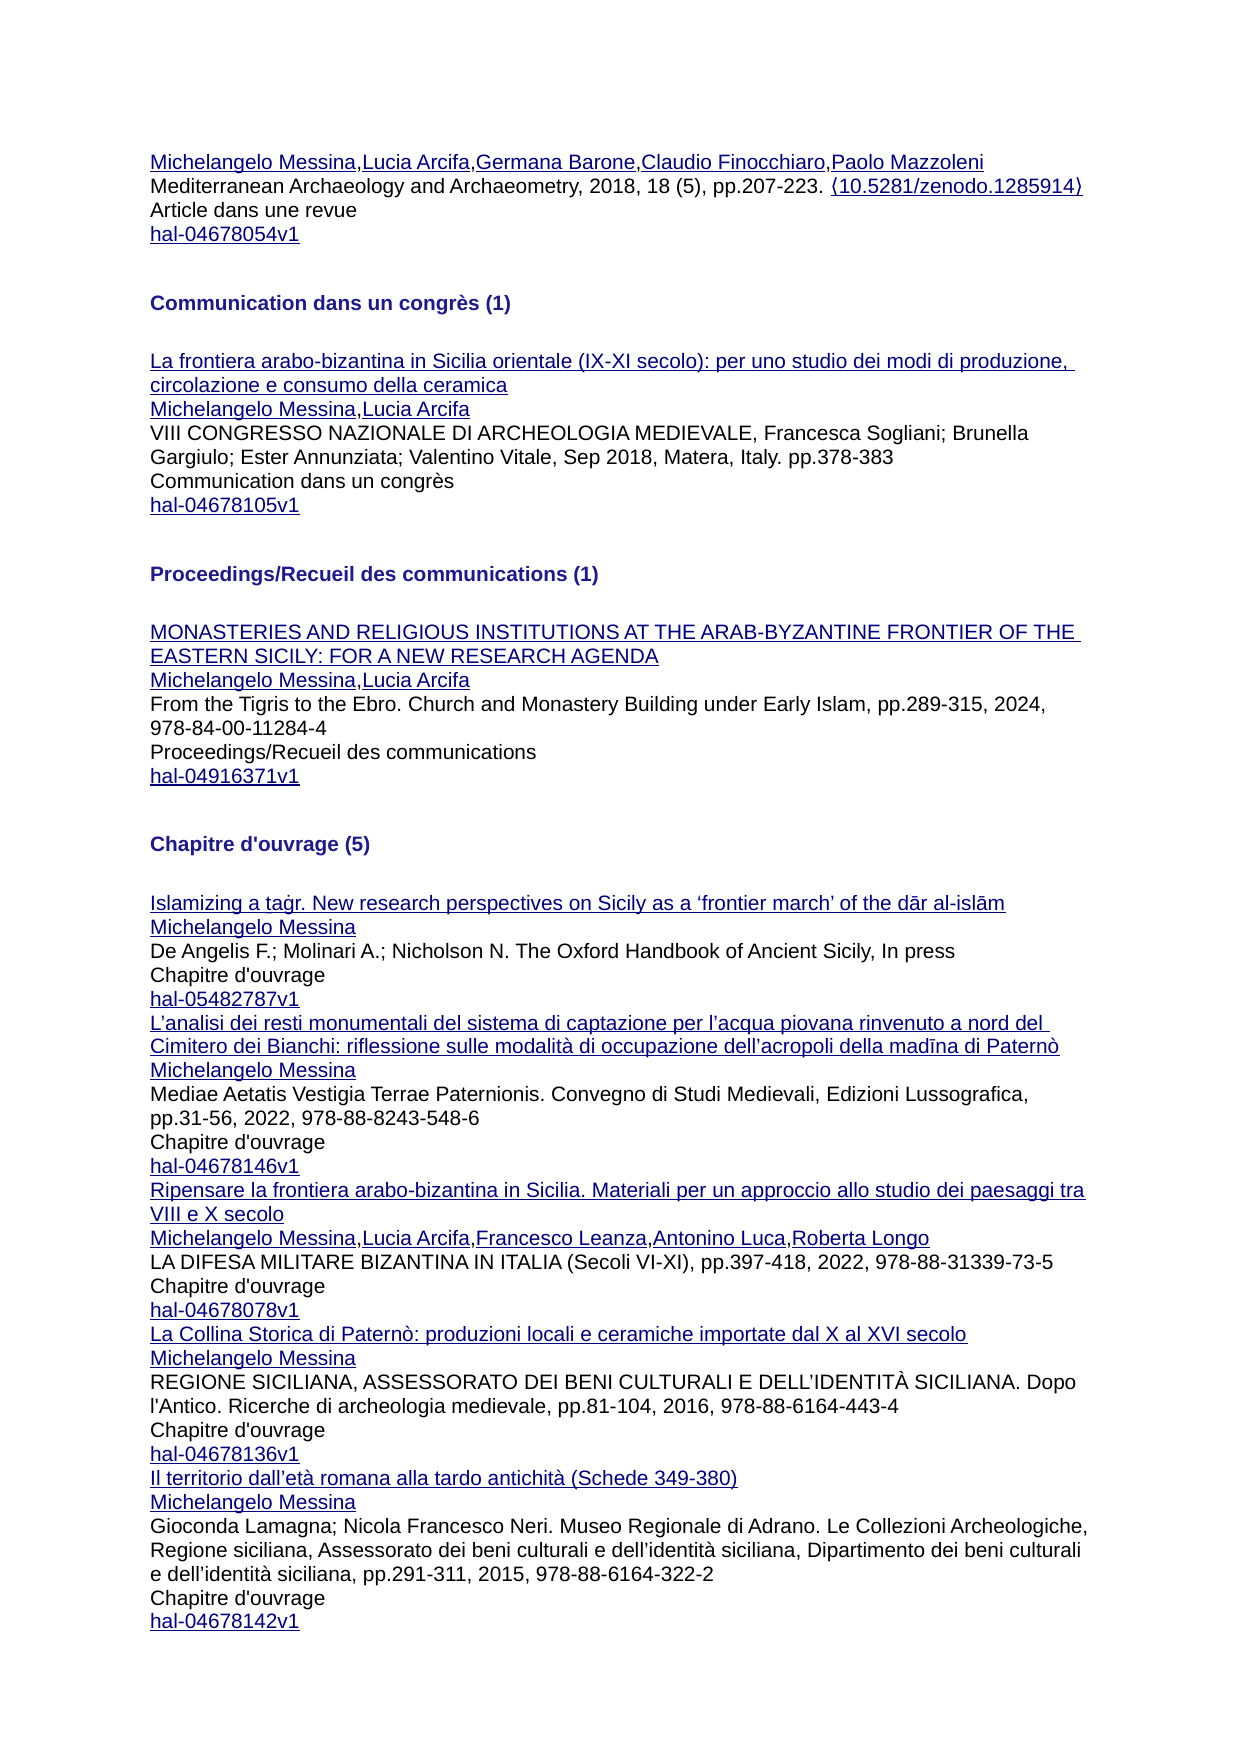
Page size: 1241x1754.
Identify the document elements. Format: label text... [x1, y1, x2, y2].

subtitle Communication dans un congrès (1) [150, 291, 1090, 314]
subtitle Proceedings/Recueil des communications (1) [150, 561, 1090, 585]
table_cell L’analisi dei resti monumentali del sistema di captazione per l’acqua piovana rinvenuto a nord del Cimitero dei Bianchi: riflessione sulle modalità di occupazione dell’acropoli della madīna di Paternò Michelangelo Messina Mediae Aetatis Vestigia Terrae Paternionis. Convegno di Studi Medievali, Edizioni Lussografica, pp.31-56, 2022, 978-88-8243-548-6 Chapitre d'ouvrage hal-04678146v1 [150, 1010, 1090, 1178]
table_header MONASTERIES AND RELIGIOUS INSTITUTIONS AT THE ARAB-BYZANTINE FRONTIER OF THE EASTERN SICILY: FOR A NEW RESEARCH AGENDA Michelangelo Messina,Lucia Arcifa From the Tigris to the Ebro. Church and Monastery Building under Early Islam, pp.289-315, 2024, 978-84-00-11284-4 Proceedings/Recueil des communications hal-04916371v1 [150, 620, 1090, 787]
table_header Islamizing a ṯaġr. New research perspectives on Sicily as a ‘frontier march’ of the dār al-islām Michelangelo Messina De Angelis F.; Molinari A.; Nicholson N. The Oxford Handbook of Ancient Sicily, In press Chapitre d'ouvrage hal-05482787v1 [150, 891, 1090, 1010]
table_cell Michelangelo Messina,Lucia Arcifa,Germana Barone,Claudio Finocchiaro,Paolo Mazzoleni Mediterranean Archaeology and Archaeometry, 2018, 18 (5), pp.207-223. ⟨10.5281/zenodo.1285914⟩ Article dans une revue hal-04678054v1 [150, 150, 1090, 246]
table_cell Il territorio dall’età romana alla tardo antichità (Schede 349-380) Michelangelo Messina Gioconda Lamagna; Nicola Francesco Neri. Museo Regionale di Adrano. Le Collezioni Archeologiche, Regione siciliana, Assessorato dei beni culturali e dell’identità siciliana, Dipartimento dei beni culturali e dell’identità siciliana, pp.291-311, 2015, 978-88-6164-322-2 Chapitre d'ouvrage hal-04678142v1 [150, 1466, 1090, 1633]
table_cell La Collina Storica di Paternò: produzioni locali e ceramiche importate dal X al XVI secolo Michelangelo Messina REGIONE SICILIANA, ASSESSORATO DEI BENI CULTURALI E DELL’IDENTITÀ SICILIANA. Dopo l'Antico. Ricerche di archeologia medievale, pp.81-104, 2016, 978-88-6164-443-4 Chapitre d'ouvrage hal-04678136v1 [150, 1322, 1090, 1466]
subtitle Chapitre d'ouvrage (5) [150, 832, 1090, 856]
table_cell Ripensare la frontiera arabo-bizantina in Sicilia. Materiali per un approccio allo studio dei paesaggi tra VIII e X secolo Michelangelo Messina,Lucia Arcifa,Francesco Leanza,Antonino Luca,Roberta Longo LA DIFESA MILITARE BIZANTINA IN ITALIA (Secoli VI-XI), pp.397-418, 2022, 978-88-31339-73-5 Chapitre d'ouvrage hal-04678078v1 [150, 1178, 1090, 1322]
table_header La frontiera arabo-bizantina in Sicilia orientale (IX-XI secolo): per uno studio dei modi di produzione, circolazione e consumo della ceramica Michelangelo Messina,Lucia Arcifa VIII CONGRESSO NAZIONALE DI ARCHEOLOGIA MEDIEVALE, Francesca Sogliani; Brunella Gargiulo; Ester Annunziata; Valentino Vitale, Sep 2018, Matera, Italy. pp.378-383 Communication dans un congrès hal-04678105v1 [150, 349, 1090, 517]
